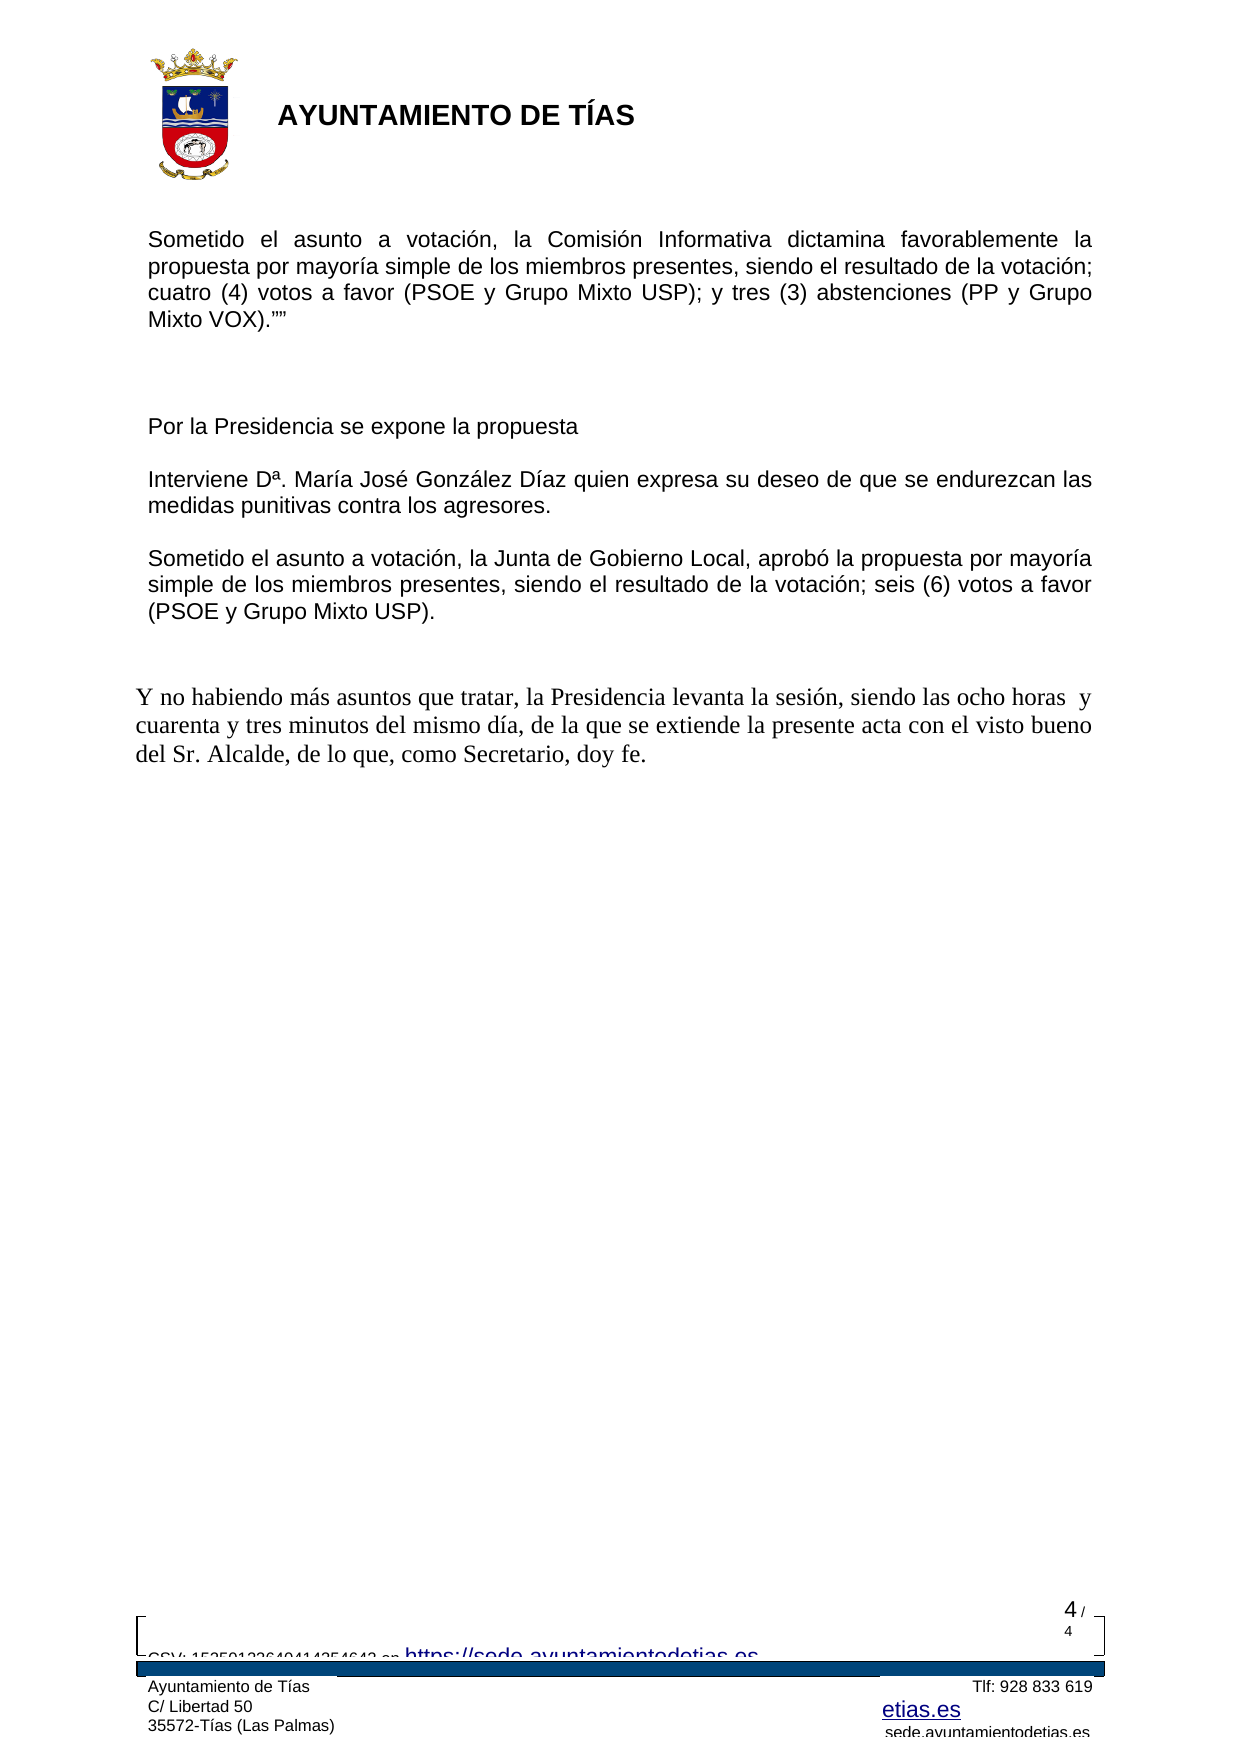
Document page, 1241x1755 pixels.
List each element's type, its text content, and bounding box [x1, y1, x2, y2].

text Sometido el asunto a votación, la Junta de Gobierno Local, aprobó la propuesta por mayoría simple de los miembros presentes, siendo el resultado de la votación; seis (6) votos a favor (PSOE y Grupo Mixto USP). [148, 545, 1093, 624]
text Interviene Dª. María José González Díaz quien expresa su deseo de que se endurezcan las medidas punitivas contra los agresores. [148, 466, 1093, 519]
text Sometido el asunto a votación, la Comisión Informativa dictamina favorablemente la propuesta por mayoría simple de los miembros presentes, siendo el resultado de la votación; cuatro (4) votos a favor (PSOE y Grupo Mixto USP); y tres (3) abstenciones (PP y Grupo Mixto VOX).”” [148, 226, 1093, 332]
subtitle Y no habiendo más asuntos que tratar, la Presidencia levanta la sesión, siendo las ocho horas y cuarenta y tres minutos del mismo día, de la que se extiende la presente acta con el visto bueno del Sr. Alcalde, de lo que, como Secretario, doy fe. [135, 682, 1093, 768]
text Por la Presidencia se expone la propuesta [148, 413, 1105, 440]
